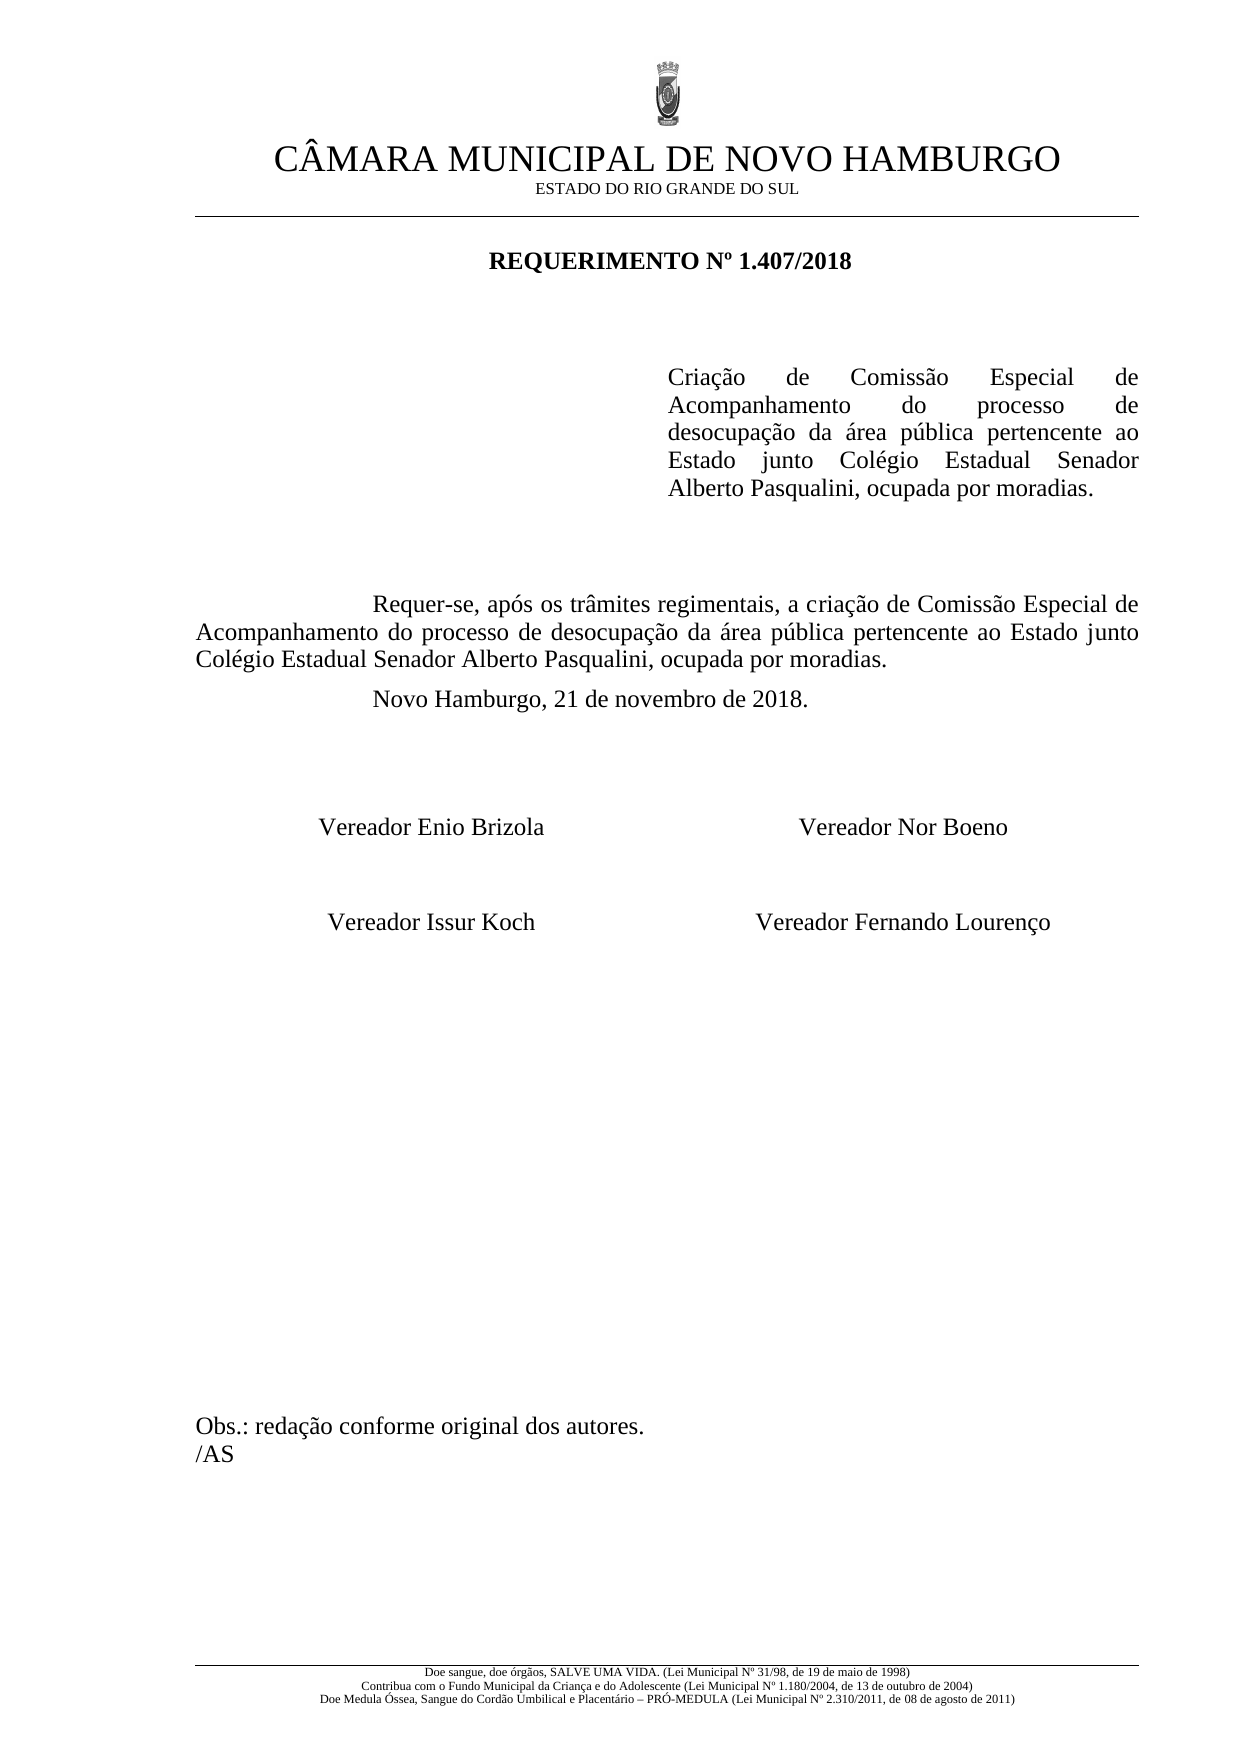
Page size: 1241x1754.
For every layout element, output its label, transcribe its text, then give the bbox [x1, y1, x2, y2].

table_cell Vereador Fernando Lourenço [667, 847, 1139, 941]
table_header Vereador Nor Boeno [667, 808, 1139, 847]
text Novo Hamburgo, 21 de novembro de 2018. [343, 685, 1139, 713]
text Obs.: redação conforme original dos autores. [195, 1412, 1139, 1440]
table_header Vereador Enio Brizola [195, 808, 667, 847]
text Requer-se, após os trâmites regimentais, a criação de Comissão Especial de Acompanhamento do processo de desocupação da área pública pertencente ao Estado junto Colégio Estadual Senador Alberto Pasqualini, ocupada por moradias. [195, 590, 1139, 673]
text REQUERIMENTO Nº 1.407/2018 [195, 247, 1139, 274]
text /AS [195, 1440, 1139, 1468]
table_cell Vereador Issur Koch [195, 847, 667, 941]
text Criação de Comissão Especial de Acompanhamento do processo de desocupação da área pública pertencente ao Estado junto Colégio Estadual Senador Alberto Pasqualini, ocupada por moradias. [668, 363, 1139, 502]
